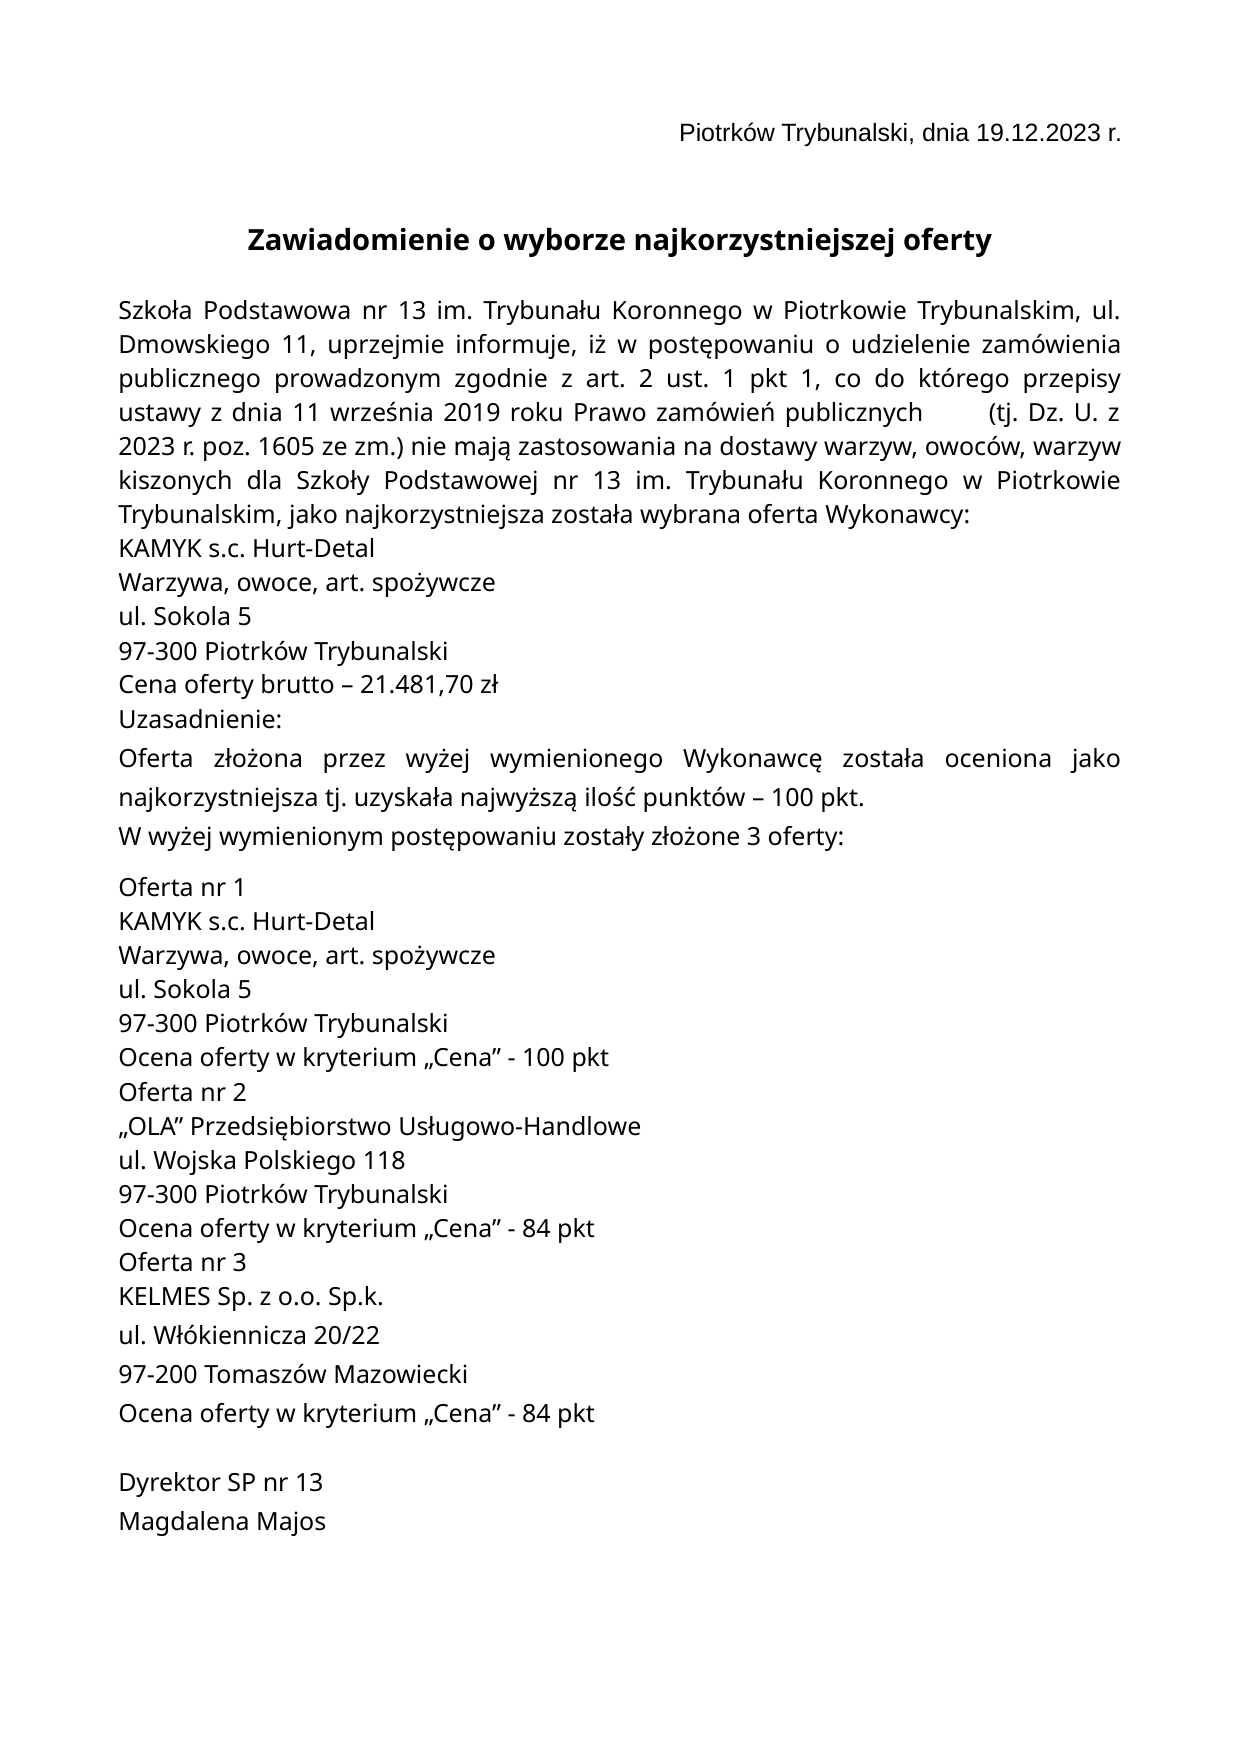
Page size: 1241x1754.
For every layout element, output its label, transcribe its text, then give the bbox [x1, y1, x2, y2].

text Ocena oferty w kryterium „Cena” - 84 pkt [118, 1210, 1122, 1244]
text ul. Wojska Polskiego 118 [118, 1142, 1122, 1176]
text ul. Włókiennicza 20/22 [118, 1318, 1122, 1352]
text KAMYK s.c. Hurt-Detal [118, 531, 1122, 565]
text Zawiadomienie o wyborze najkorzystniejszej oferty [118, 219, 1122, 258]
text Oferta nr 3 [118, 1244, 1122, 1278]
text ul. Sokola 5 [118, 599, 1122, 633]
text KAMYK s.c. Hurt-Detal [118, 904, 1122, 938]
text Ocena oferty w kryterium „Cena” - 84 pkt [118, 1396, 1122, 1430]
text Warzywa, owoce, art. spożywcze [118, 938, 1122, 972]
text Piotrków Trybunalski, dnia 19.12.2023 r. [118, 118, 1122, 147]
text Uzasadnienie: [118, 701, 1122, 735]
text KELMES Sp. z o.o. Sp.k. [118, 1278, 1122, 1313]
text Oferta złożona przez wyżej wymienionego Wykonawcę została oceniona jako najkorzystniejsza tj. uzyskała najwyższą ilość punktów – 100 pkt. [118, 740, 1122, 814]
text „OLA” Przedsiębiorstwo Usługowo-Handlowe [118, 1108, 1122, 1142]
text Szkoła Podstawowa nr 13 im. Trybunału Koronnego w Piotrkowie Trybunalskim, ul. Dmowskiego 11, uprzejmie informuje, iż w postępowaniu o udzielenie zamówienia publicznego prowadzonym zgodnie z art. 2 ust. 1 pkt 1, co do którego przepisy ustawy z dnia 11 września 2019 roku Prawo zamówień publicznych (tj. Dz. U. z 2023 r. poz. 1605 ze zm.) nie mają zastosowania na dostawy warzyw, owoców, warzyw kiszonych dla Szkoły Podstawowej nr 13 im. Trybunału Koronnego w Piotrkowie Trybunalskim, jako najkorzystniejsza została wybrana oferta Wykonawcy: [118, 292, 1122, 531]
text 97-300 Piotrków Trybunalski [118, 633, 1122, 667]
text W wyżej wymienionym postępowaniu zostały złożone 3 oferty: [118, 819, 1122, 853]
text 97-200 Tomaszów Mazowiecki [118, 1357, 1122, 1391]
text Ocena oferty w kryterium „Cena” - 100 pkt [118, 1040, 1122, 1074]
text Dyrektor SP nr 13 [118, 1464, 1122, 1498]
text Oferta nr 1 [118, 870, 1122, 904]
text ul. Sokola 5 [118, 972, 1122, 1006]
text Oferta nr 2 [118, 1074, 1122, 1108]
text Cena oferty brutto – 21.481,70 zł [118, 667, 1122, 701]
text Warzywa, owoce, art. spożywcze [118, 565, 1122, 599]
text 97-300 Piotrków Trybunalski [118, 1006, 1122, 1040]
text 97-300 Piotrków Trybunalski [118, 1176, 1122, 1210]
text Magdalena Majos [118, 1503, 1122, 1537]
